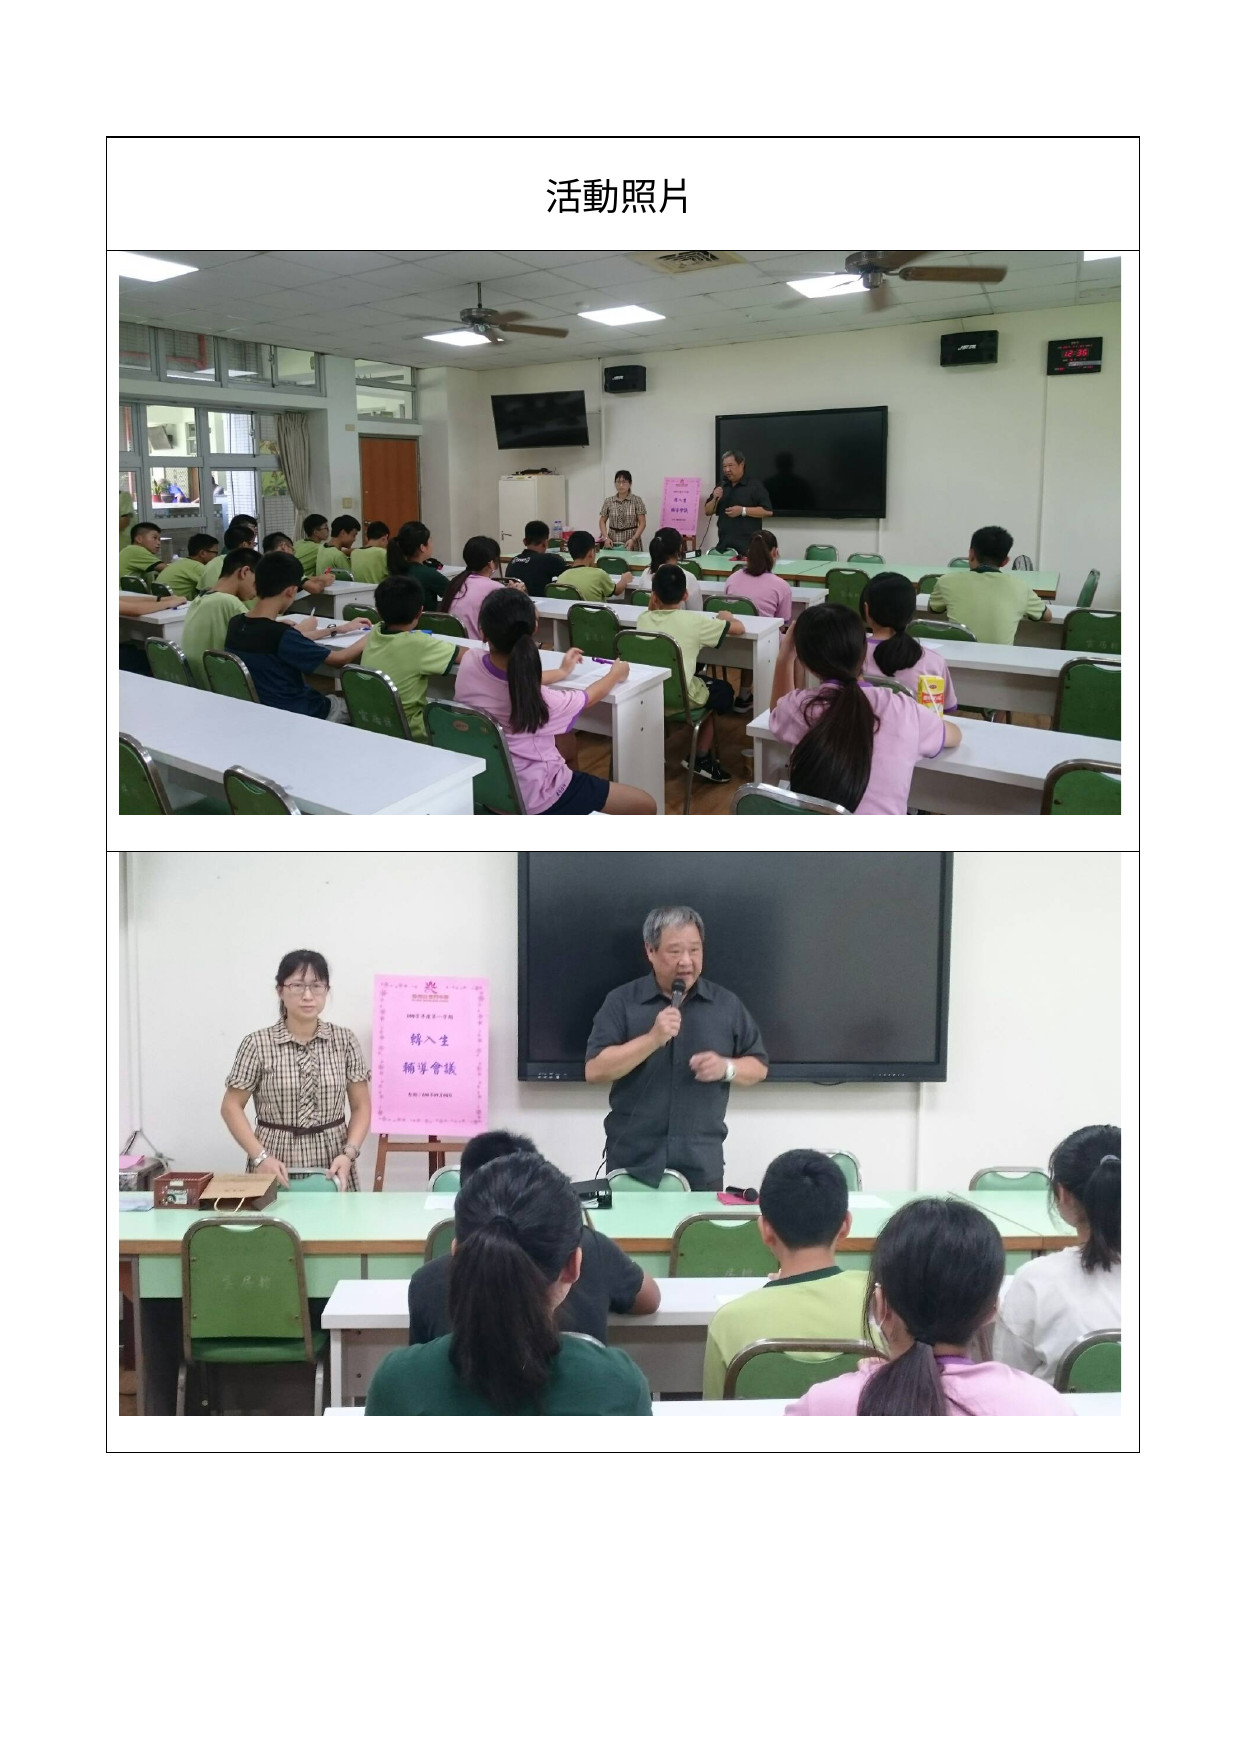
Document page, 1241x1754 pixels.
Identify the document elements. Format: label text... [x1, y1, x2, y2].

table_cell [107, 852, 1139, 1452]
table_header 活動照片 [107, 138, 1139, 250]
picture [119, 251, 1122, 815]
picture [119, 852, 1122, 1416]
table_cell [107, 251, 1139, 851]
